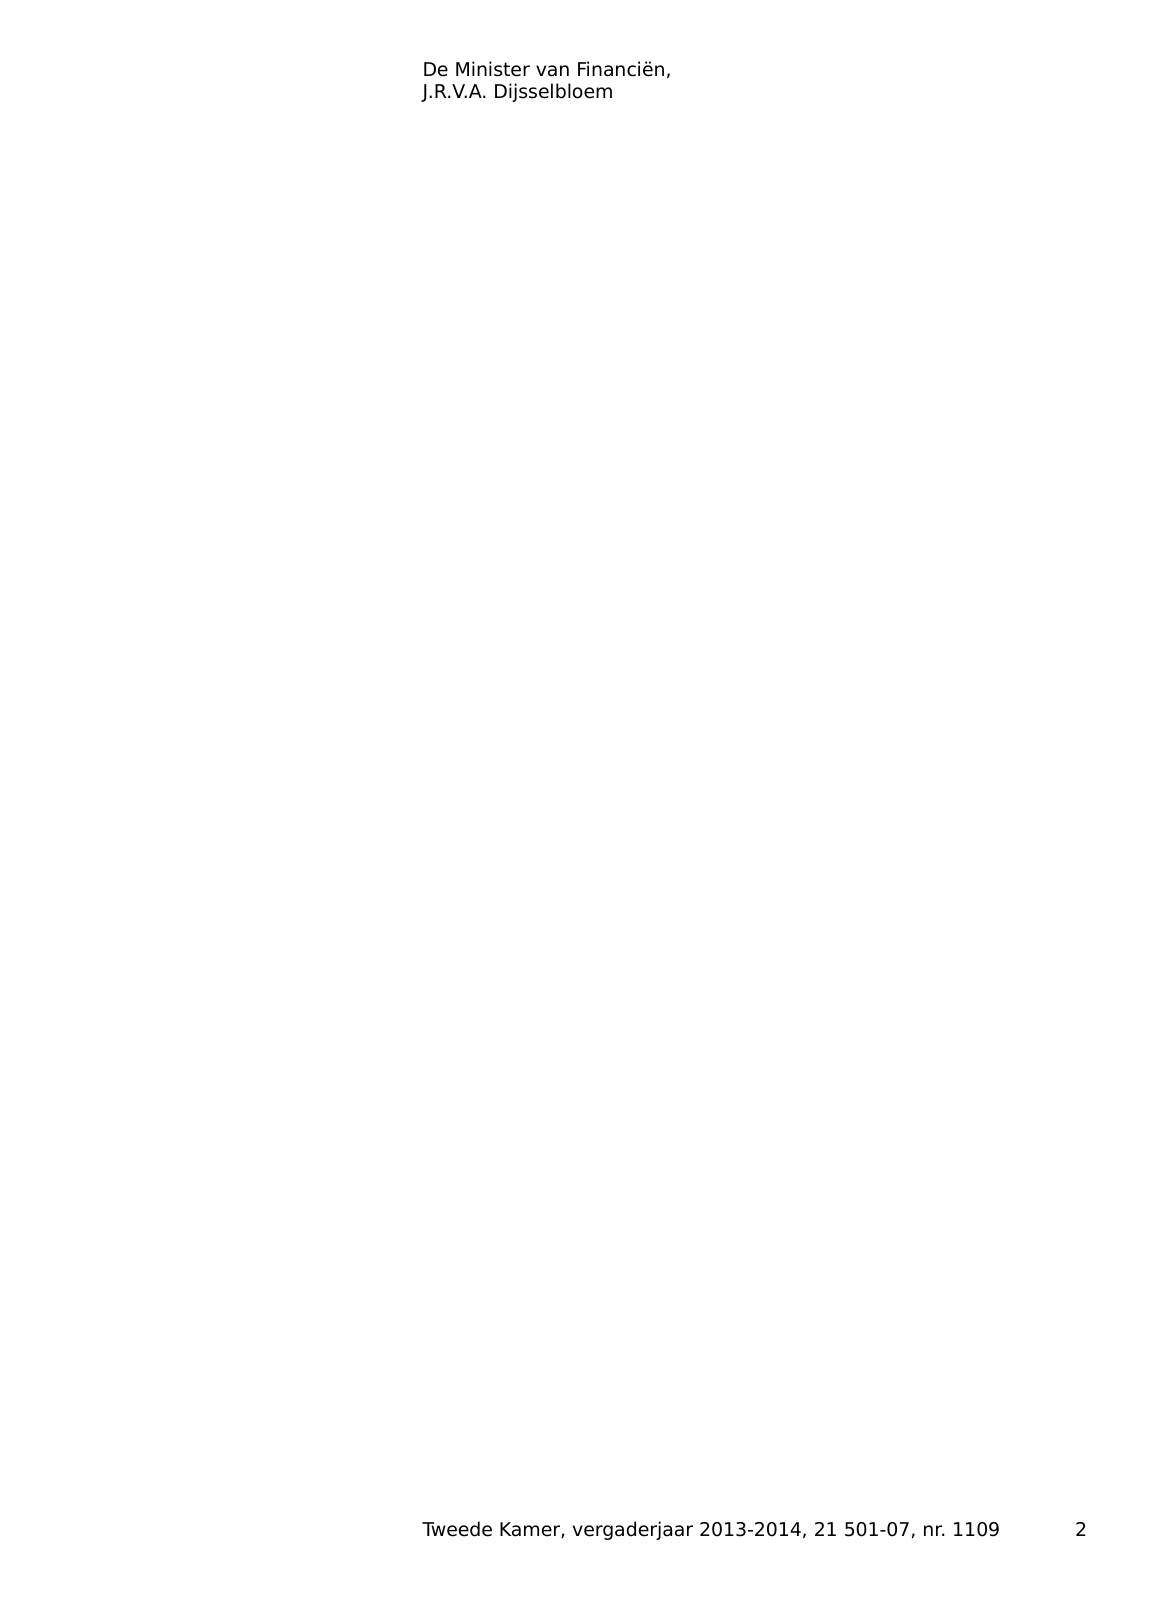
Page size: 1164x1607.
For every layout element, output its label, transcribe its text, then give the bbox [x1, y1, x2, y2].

text De Minister van Financiën, J.R.V.A. Dijsselbloem [422, 59, 1087, 103]
